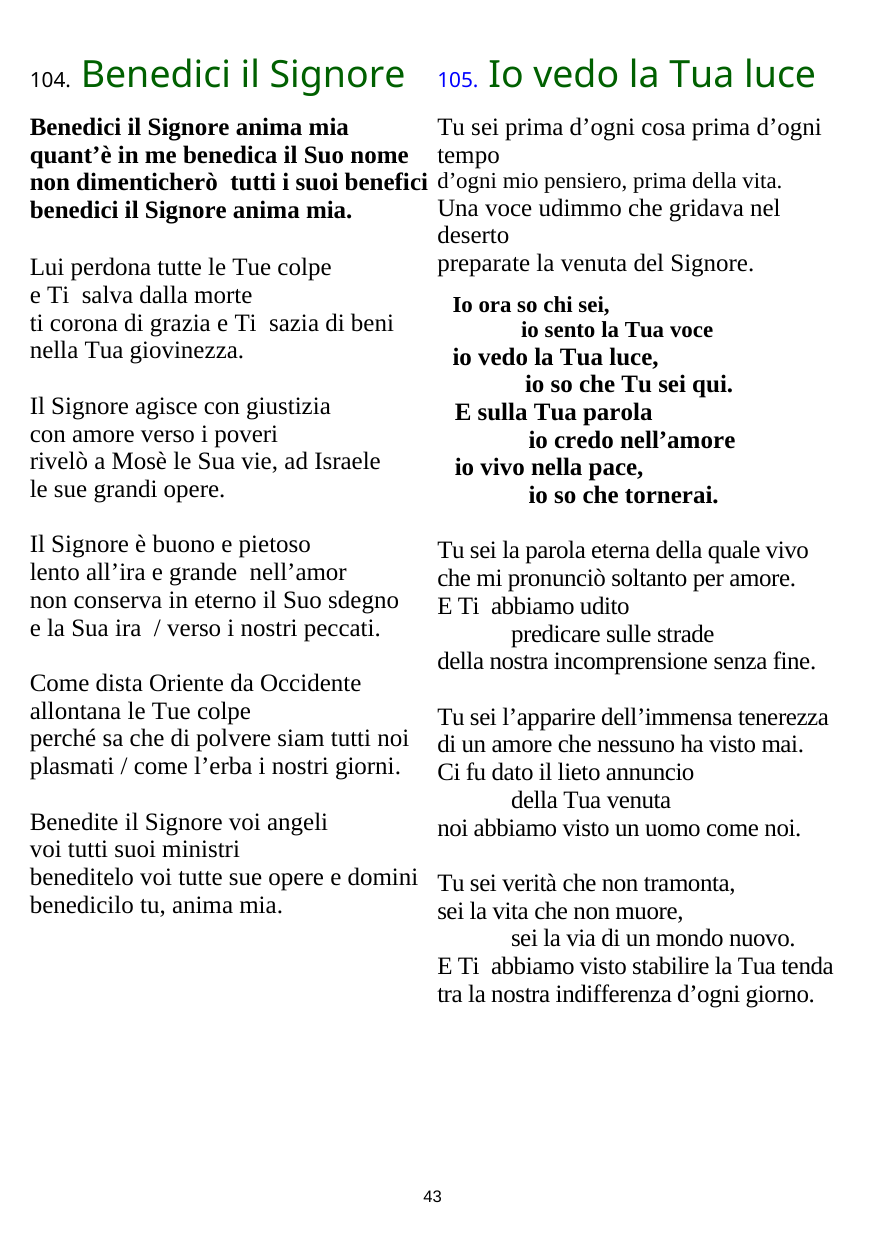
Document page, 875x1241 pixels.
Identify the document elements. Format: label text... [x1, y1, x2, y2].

text che mi pronunciò soltanto per amore. [437, 564, 847, 592]
text beneditelo voi tutte sue opere e domini [29, 863, 437, 891]
text le sue grandi opere. [29, 475, 437, 503]
subtitle Io ora so chi sei, [451, 292, 844, 317]
text non dimenticherò tutti i suoi benefici [29, 168, 437, 196]
text 104. Benedici il Signore [29, 47, 437, 98]
text non conserva in eterno il Suo sdegno [29, 586, 437, 614]
text preparate la venuta del Signore. [437, 249, 847, 277]
text Come dista Oriente da Occidente [29, 669, 437, 697]
text io credo nell’amore [454, 426, 844, 453]
text quant’è in me benedica il Suo nome [29, 141, 437, 168]
text Benedite il Signore voi angeli [29, 808, 437, 835]
text Tu sei l’apparire dell’immensa tenerezza [437, 703, 847, 731]
text rivelò a Mosè le Sua vie, ad Israele [29, 447, 437, 475]
text E Ti abbiamo udito [437, 592, 844, 620]
text io so che tornerai. [454, 481, 844, 509]
text Il Signore è buono e pietoso [29, 531, 437, 558]
text 105. Io vedo la Tua luce [437, 47, 847, 98]
text E sulla Tua parola [454, 398, 844, 426]
text allontana le Tue colpe [29, 697, 437, 724]
text d’ogni mio pensiero, prima della vita. [437, 168, 847, 194]
text della Tua venuta [437, 786, 847, 814]
text con amore verso i poveri [29, 420, 437, 447]
text Lui perdona tutte le Tue colpe [29, 253, 437, 281]
text tra la nostra indifferenza d’ogni giorno. [437, 980, 847, 1008]
text voi tutti suoi ministri [29, 835, 437, 863]
text Una voce udimmo che gridava nel deserto [437, 194, 844, 249]
text Tu sei verità che non tramonta, [437, 869, 847, 897]
text E Ti abbiamo visto stabilire la Tua tenda [437, 952, 847, 980]
text Tu sei prima d’ogni cosa prima d’ogni tempo [437, 113, 844, 168]
subtitle io sento la Tua voce [451, 317, 844, 343]
text Benedici il Signore anima mia [29, 113, 437, 141]
text sei la via di un mondo nuovo. [437, 924, 847, 952]
text di un amore che nessuno ha visto mai. [437, 731, 847, 758]
text io so che Tu sei qui. [451, 370, 844, 398]
text noi abbiamo visto un uomo come noi. [437, 814, 847, 841]
text sei la vita che non muore, [437, 897, 847, 924]
text della nostra incomprensione senza fine. [437, 647, 844, 675]
text e Ti salva dalla morte [29, 281, 437, 309]
text benedicilo tu, anima mia. [29, 891, 437, 918]
text io vivo nella pace, [454, 453, 844, 481]
text benedici il Signore anima mia. [29, 196, 437, 224]
text nella Tua giovinezza. [29, 337, 437, 364]
text ti corona di grazia e Ti sazia di beni [29, 309, 437, 337]
text lento all’ira e grande nell’amor [29, 558, 437, 586]
text predicare sulle strade [437, 620, 844, 647]
text plasmati / come l’erba i nostri giorni. [29, 752, 437, 780]
text io vedo la Tua luce, [451, 343, 844, 370]
text Tu sei la parola eterna della quale vivo [437, 537, 847, 564]
text Il Signore agisce con giustizia [29, 392, 437, 420]
text e la Sua ira / verso i nostri peccati. [29, 614, 437, 641]
text perché sa che di polvere siam tutti noi [29, 724, 437, 752]
text Ci fu dato il lieto annuncio [437, 758, 847, 786]
